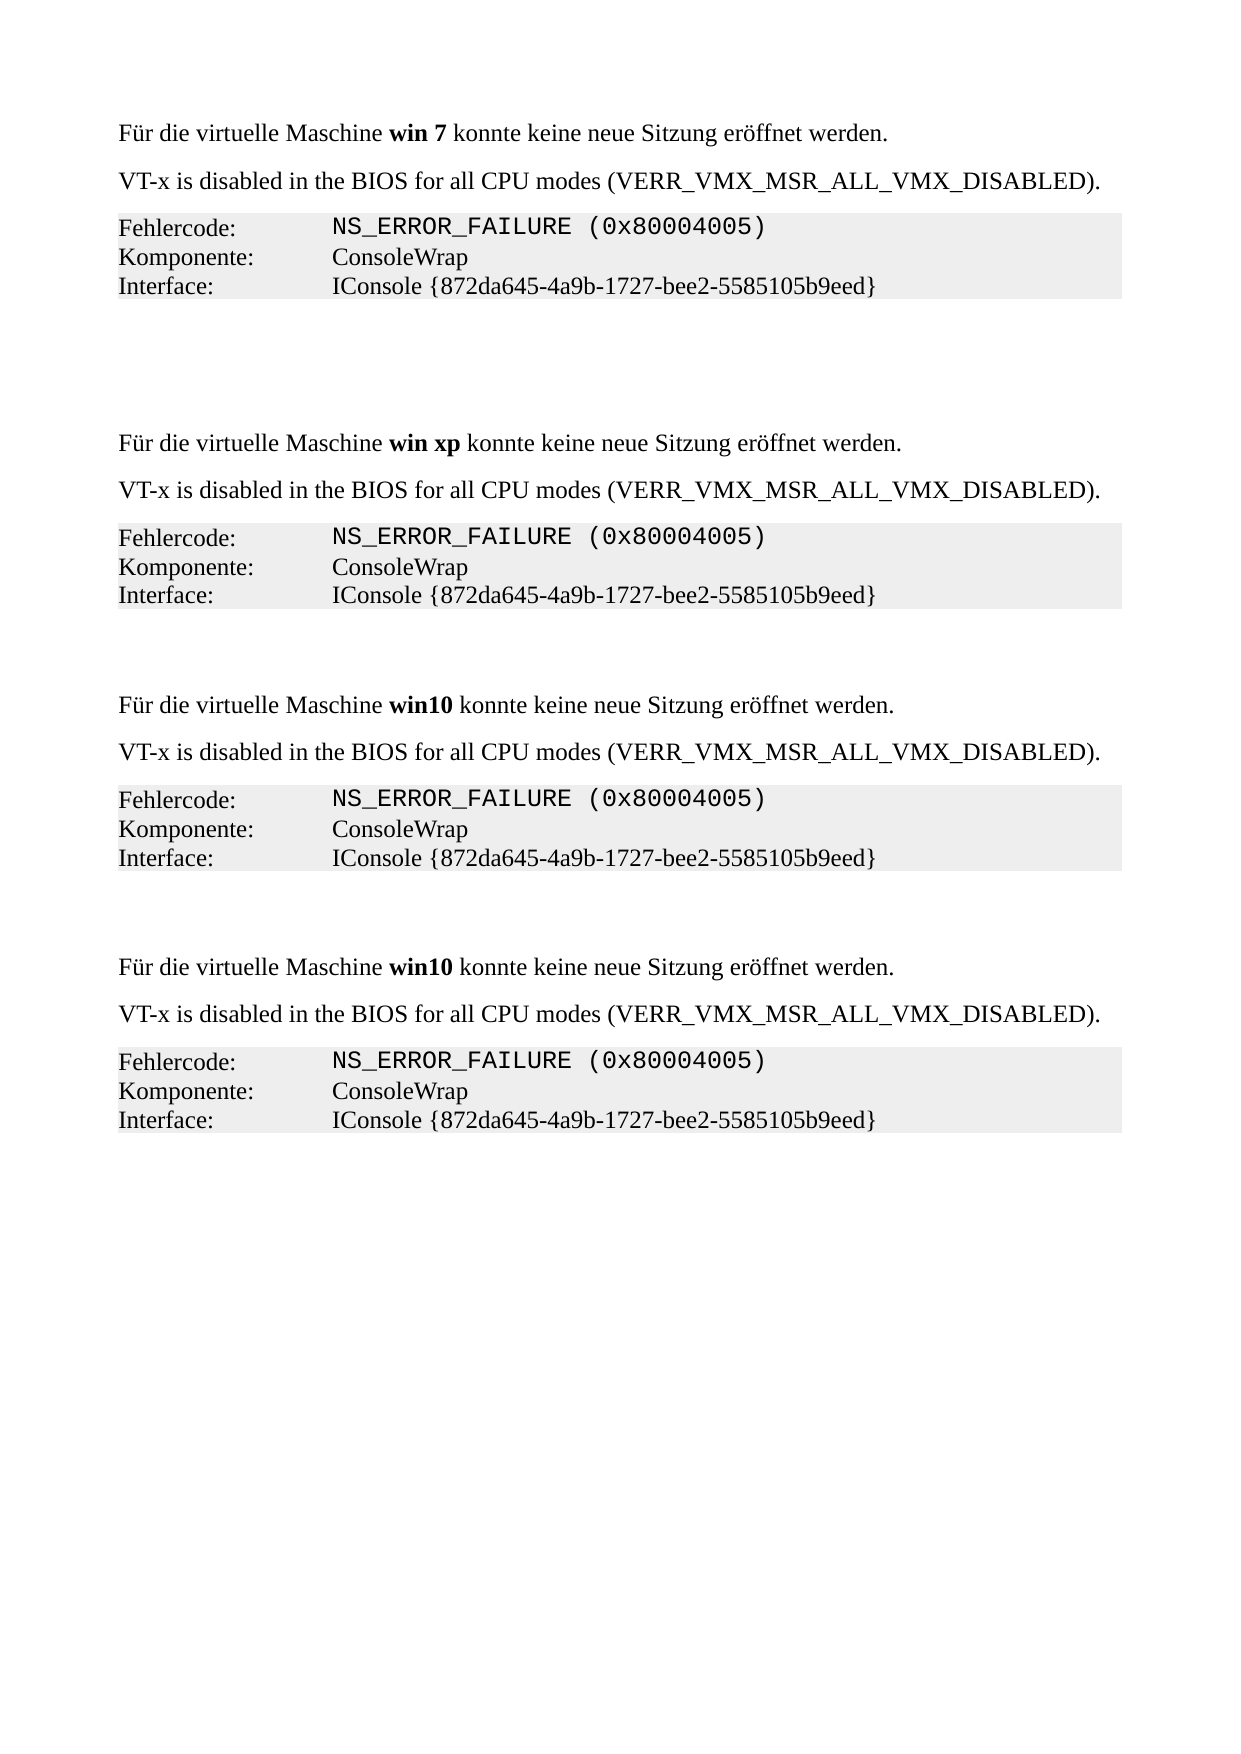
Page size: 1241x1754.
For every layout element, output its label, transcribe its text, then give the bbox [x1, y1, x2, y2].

table_header NS_ERROR_FAILURE (0x80004005) [332, 523, 1122, 552]
text Für die virtuelle Maschine win10 konnte keine neue Sitzung eröffnet werden. [118, 690, 1122, 719]
table_header NS_ERROR_FAILURE (0x80004005) [332, 1047, 1122, 1076]
text VT-x is disabled in the BIOS for all CPU modes (VERR_VMX_MSR_ALL_VMX_DISABLED). [118, 999, 1122, 1028]
table_cell ConsoleWrap [332, 242, 1122, 271]
table_header Fehlercode: [118, 523, 332, 552]
table_header NS_ERROR_FAILURE (0x80004005) [332, 785, 1122, 814]
table_cell ConsoleWrap [332, 814, 1122, 843]
text Für die virtuelle Maschine win 7 konnte keine neue Sitzung eröffnet werden. [118, 118, 1122, 147]
table_header Fehlercode: [118, 785, 332, 814]
table_cell Komponente: [118, 1076, 332, 1105]
table_cell IConsole {872da645-4a9b-1727-bee2-5585105b9eed} [332, 1105, 1122, 1133]
table_cell Komponente: [118, 814, 332, 843]
text VT-x is disabled in the BIOS for all CPU modes (VERR_VMX_MSR_ALL_VMX_DISABLED). [118, 166, 1122, 194]
text VT-x is disabled in the BIOS for all CPU modes (VERR_VMX_MSR_ALL_VMX_DISABLED). [118, 737, 1122, 766]
table_cell Interface: [118, 843, 332, 871]
text Für die virtuelle Maschine win xp konnte keine neue Sitzung eröffnet werden. [118, 428, 1122, 457]
text VT-x is disabled in the BIOS for all CPU modes (VERR_VMX_MSR_ALL_VMX_DISABLED). [118, 475, 1122, 504]
table_cell Interface: [118, 271, 332, 299]
table_cell IConsole {872da645-4a9b-1727-bee2-5585105b9eed} [332, 271, 1122, 299]
table_cell Interface: [118, 581, 332, 609]
table_cell Interface: [118, 1105, 332, 1133]
table_header NS_ERROR_FAILURE (0x80004005) [332, 213, 1122, 242]
table_cell IConsole {872da645-4a9b-1727-bee2-5585105b9eed} [332, 581, 1122, 609]
table_header Fehlercode: [118, 1047, 332, 1076]
table_cell Komponente: [118, 552, 332, 581]
table_cell ConsoleWrap [332, 552, 1122, 581]
table_cell ConsoleWrap [332, 1076, 1122, 1105]
table_cell IConsole {872da645-4a9b-1727-bee2-5585105b9eed} [332, 843, 1122, 871]
text Für die virtuelle Maschine win10 konnte keine neue Sitzung eröffnet werden. [118, 952, 1122, 981]
table_header Fehlercode: [118, 213, 332, 242]
table_cell Komponente: [118, 242, 332, 271]
